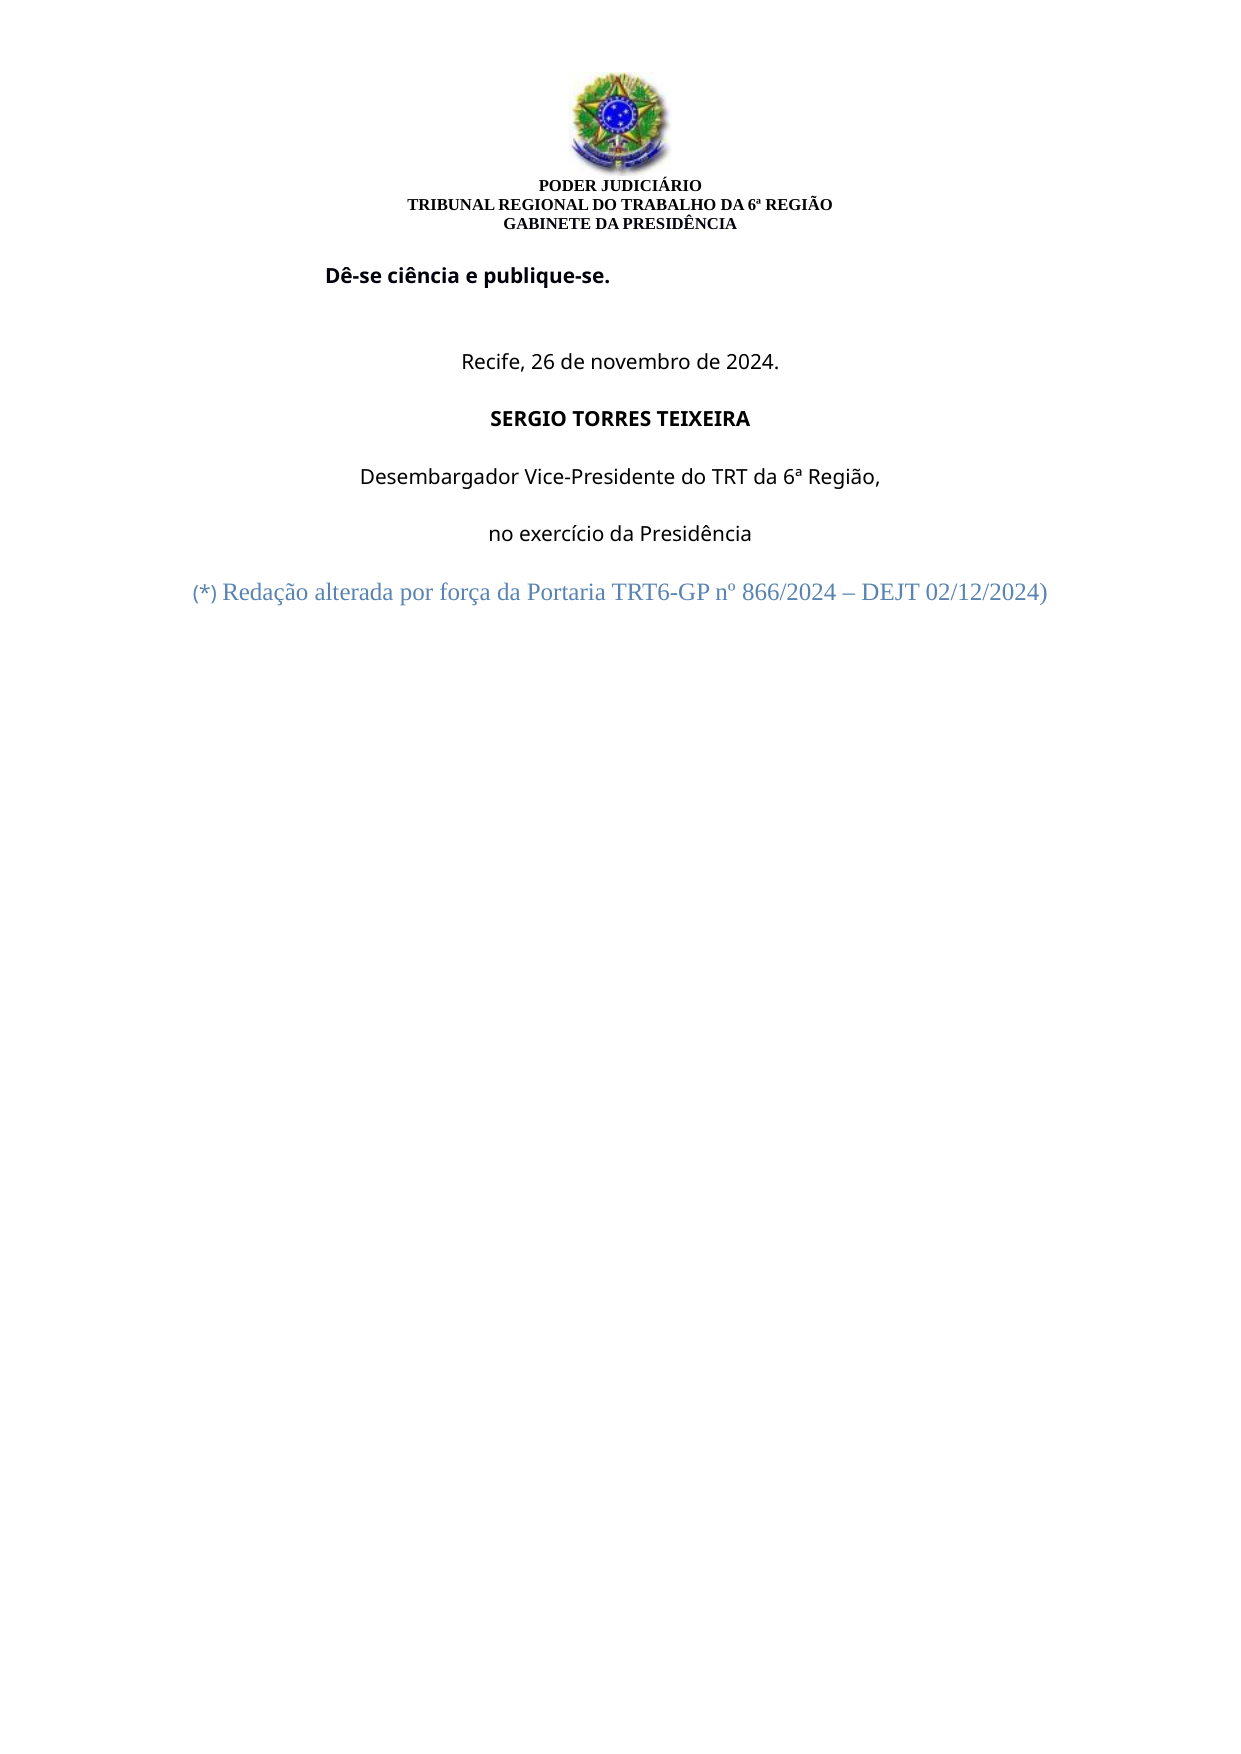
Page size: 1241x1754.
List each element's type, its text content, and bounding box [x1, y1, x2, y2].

text Desembargador Vice-Presidente do TRT da 6ª Região, [177, 462, 1063, 490]
text SERGIO TORRES TEIXEIRA [177, 404, 1063, 433]
text Dê-se ciência e publique-se. [177, 262, 1063, 290]
text (*) Redação alterada por força da Portaria TRT6-GP nº 866/2024 – DEJT 02/12/2024) [177, 577, 1063, 606]
picture [568, 72, 672, 176]
text no exercício da Presidência [177, 519, 1063, 548]
text Recife, 26 de novembro de 2024. [177, 347, 1063, 375]
